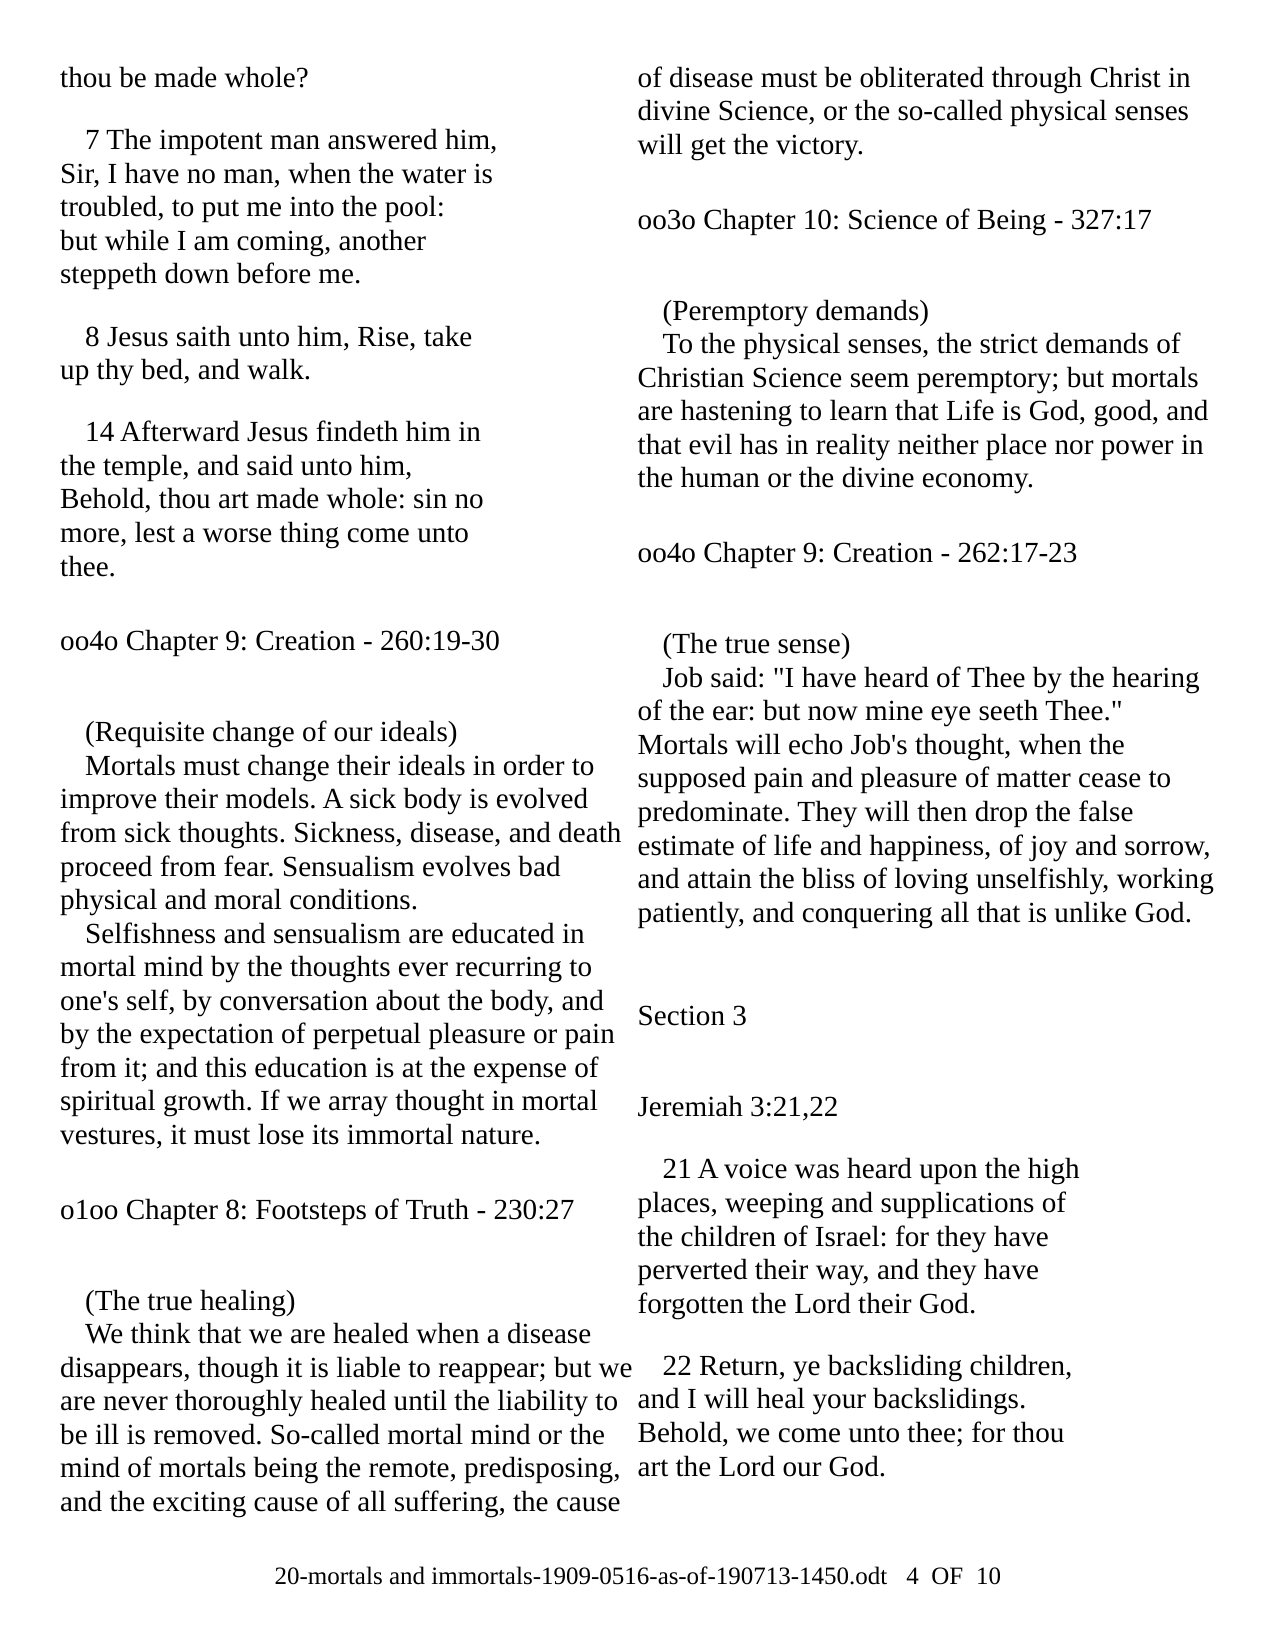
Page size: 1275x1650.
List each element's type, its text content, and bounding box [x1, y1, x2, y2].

text Jeremiah 3:21,22 21 A voice was heard upon the high places, weeping and supplications of the children of Israel: for they have perverted their way, and they have forgotten the Lord their God. 22 Return, ye backsliding children, and I will heal your backslidings. Behold, we come unto thee; for thou art the Lord our God. [637, 1061, 1215, 1511]
text o1oo Chapter 8: Footsteps of Truth - 230:27 (The true healing) We think that we are healed when a disease disappears, though it is liable to reappear; but we are never thoroughly healed until the liability to be ill is removed. So-called mortal mind or the mind of mortals being the remote, predisposing, and the exciting cause of all suffering, the cause [60, 1192, 637, 1518]
text oo4o Chapter 9: Creation - 262:17-23 (The true sense) Job said: "I have heard of Thee by the hearing of the ear: but now mine eye seeth Thee." Mortals will echo Job's thought, when the supposed pain and pleasure of matter cease to predominate. They will then drop the false estimate of life and happiness, of joy and sorrow, and attain the bliss of loving unselfishly, working patiently, and conquering all that is unlike God. [637, 535, 1215, 928]
text oo3o Chapter 10: Science of Being - 327:17 (Peremptory demands) To the physical senses, the strict demands of Christian Science seem peremptory; but mortals are hastening to learn that Life is God, good, and that evil has in reality neither place nor power in the human or the divine economy. [637, 202, 1215, 494]
text of disease must be obliterated through Christ in divine Science, or the so-called physical senses will get the victory. [637, 60, 1215, 161]
text Psalm 58:1-3 1 Do ye indeed speak righteousness, O congregation? do ye judge uprightly, O ye sons of men? 2 Yea, in heart ye work wickedness; ye weigh the violence of your hands in the earth. 3 The wicked are estranged from the womb: they go astray as soon as they be born, speaking lies. *** Jeremiah 50:33,34 33 #Thus saith the Lord of hosts; The children of Israel and the children of Judah were oppressed together: and all that took them captives held them fast; they refused to let them go. 34 Their Redeemer is strong; the Lord of hosts is his name: he shall throughly plead their cause, that he may give rest to the land, and disquiet the inhabitants of Babylon. *** John 5:2,3,5-8,14 2 Now there is at Jerusalem by the sheep market a pool, which is called in the Hebrew tongue Bethesda, having five porches. 3 In these lay a great multitude of impotent folk, of blind, halt, withered, waiting for the moving of the water. 5 And a certain man was there, which had an infirmity thirty and eight years. 6 When Jesus saw him lie, and knew that he had been now a long time in that case, he saith unto him, Wilt thou be made whole? 7 The impotent man answered him, Sir, I have no man, when the water is troubled, to put me into the pool: but while I am coming, another steppeth down before me. 8 Jesus saith unto him, Rise, take up thy bed, and walk. 14 Afterward Jesus findeth him in the temple, and said unto him, Behold, thou art made whole: sin no more, lest a worse thing come unto thee. [60, 60, 637, 582]
text oo4o Chapter 9: Creation - 260:19-30 (Requisite change of our ideals) Mortals must change their ideals in order to improve their models. A sick body is evolved from sick thoughts. Sickness, disease, and death proceed from fear. Sensualism evolves bad physical and moral conditions. Selfishness and sensualism are educated in mortal mind by the thoughts ever recurring to one's self, by conversation about the body, and by the expectation of perpetual pleasure or pain from it; and this education is at the expense of spiritual growth. If we array thought in mortal vestures, it must lose its immortal nature. [60, 623, 637, 1151]
text Section 3 [637, 969, 1215, 1032]
